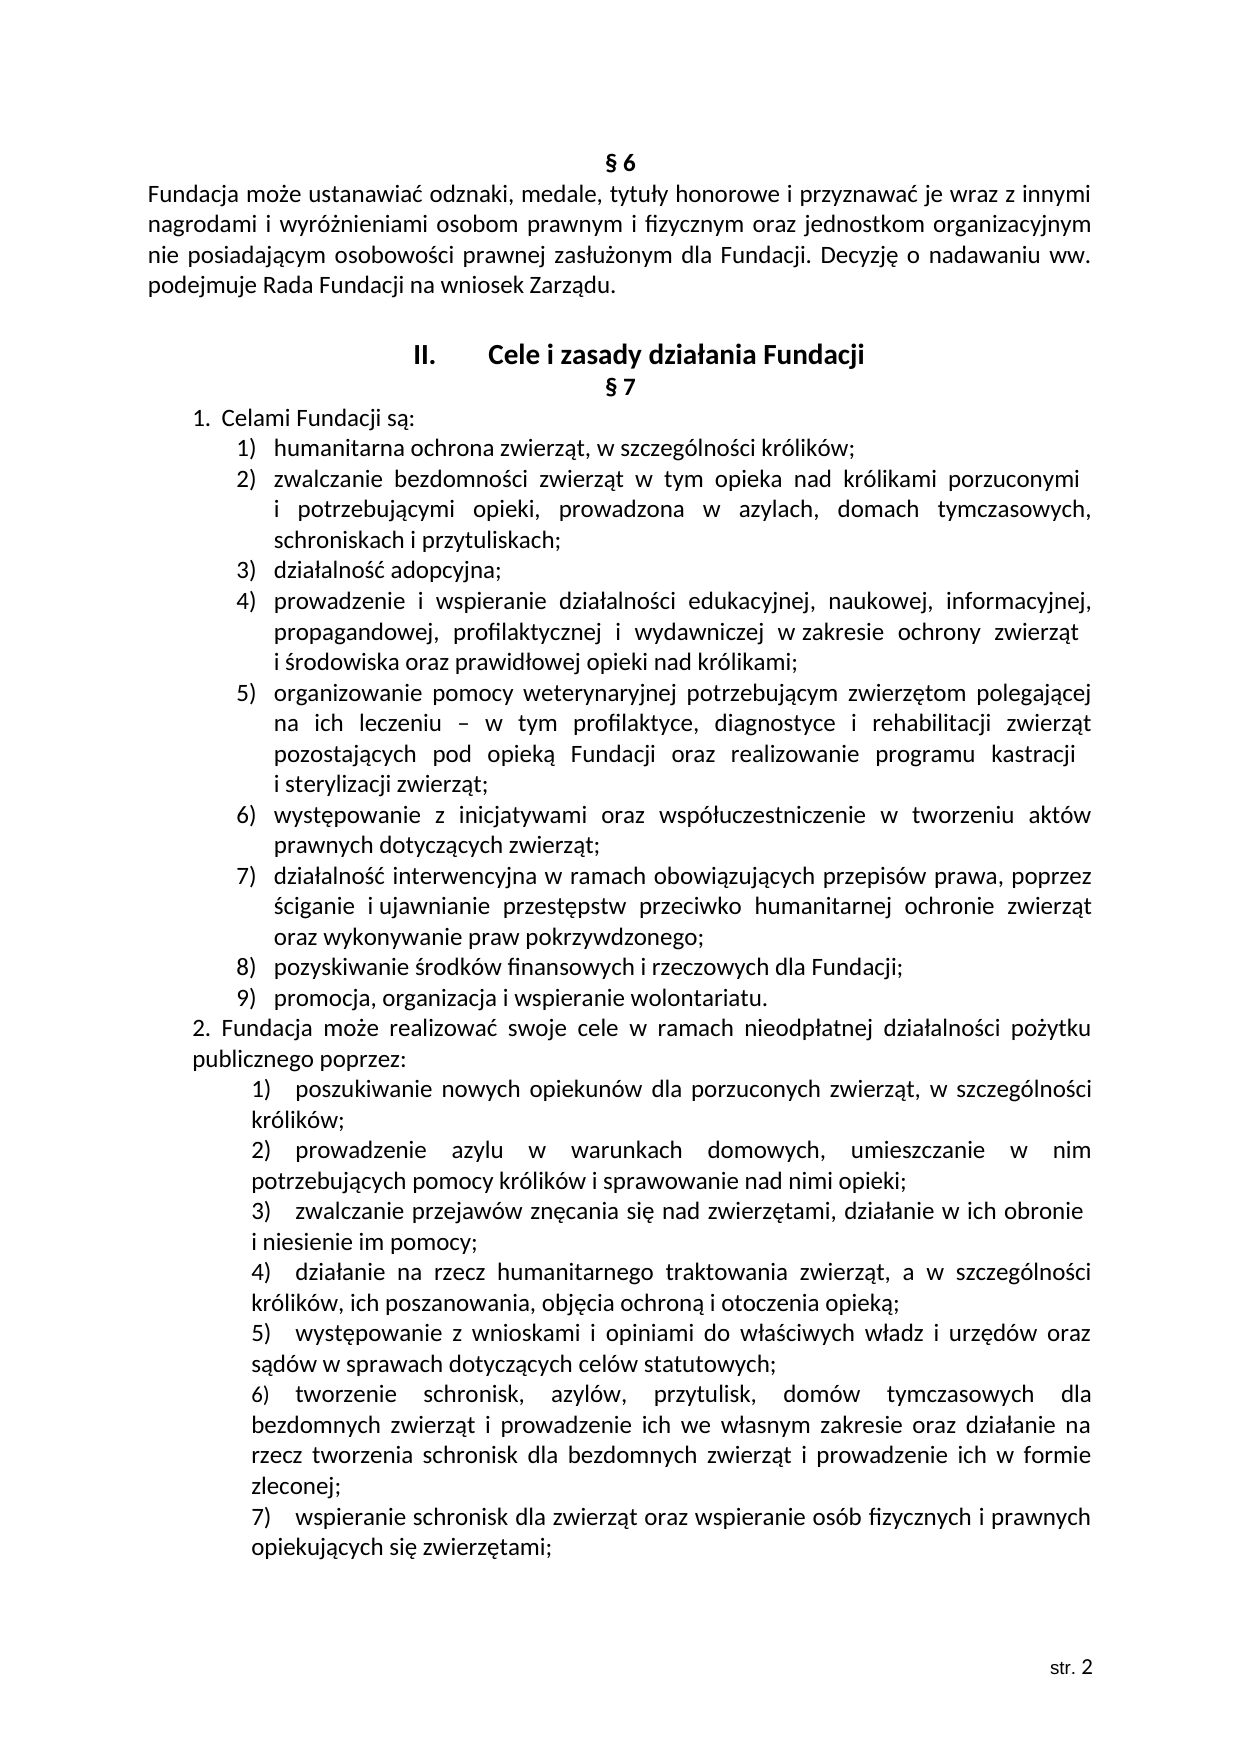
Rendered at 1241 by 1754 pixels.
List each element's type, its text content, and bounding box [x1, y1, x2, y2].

list wspieranie schronisk dla zwierząt oraz wspieranie osób fizycznych i prawnych opiekujących się zwierzętami; [251, 1501, 1093, 1562]
list tworzenie schronisk, azylów, przytulisk, domów tymczasowych dla bezdomnych zwierząt i prowadzenie ich we własnym zakresie oraz działanie na rzecz tworzenia schronisk dla bezdomnych zwierząt i prowadzenie ich w formie zleconej; [251, 1379, 1093, 1501]
list organizowanie pomocy weterynaryjnej potrzebującym zwierzętom polegającej na ich leczeniu – w tym profilaktyce, diagnostyce i rehabilitacji zwierząt pozostających pod opieką Fundacji oraz realizowanie programu kastracji i sterylizacji zwierząt; [236, 677, 1093, 799]
list występowanie z inicjatywami oraz współuczestniczenie w tworzeniu aktów prawnych dotyczących zwierząt; [236, 799, 1093, 860]
list prowadzenie i wspieranie działalności edukacyjnej, naukowej, informacyjnej, propagandowej, profilaktycznej i wydawniczej w zakresie ochrony zwierząt i środowiska oraz prawidłowej opieki nad królikami; [236, 585, 1093, 677]
list humanitarna ochrona zwierząt, w szczególności królików; [236, 432, 1093, 463]
text § 6 [148, 148, 1093, 178]
list Fundacja może realizować swoje cele w ramach nieodpłatnej działalności pożytku publicznego poprzez: [192, 1012, 1093, 1073]
list prowadzenie azylu w warunkach domowych, umieszczanie w nim potrzebujących pomocy królików i sprawowanie nad nimi opieki; [251, 1134, 1093, 1196]
text § 7 [148, 371, 1093, 402]
list działalność interwencyjna w ramach obowiązujących przepisów prawa, poprzez ściganie i ujawnianie przestępstw przeciwko humanitarnej ochronie zwierząt oraz wykonywanie praw pokrzywdzonego; [236, 860, 1093, 951]
text Fundacja może ustanawiać odznaki, medale, tytuły honorowe i przyznawać je wraz z innymi nagrodami i wyróżnieniami osobom prawnym i fizycznym oraz jednostkom organizacyjnym nie posiadającym osobowości prawnej zasłużonym dla Fundacji. Decyzję o nadawaniu ww. podejmuje Rada Fundacji na wniosek Zarządu. [148, 178, 1093, 300]
list promocja, organizacja i wspieranie wolontariatu. [236, 982, 1093, 1012]
list występowanie z wnioskami i opiniami do właściwych władz i urzędów oraz sądów w sprawach dotyczących celów statutowych; [251, 1318, 1093, 1379]
list pozyskiwanie środków finansowych i rzeczowych dla Fundacji; [236, 951, 1093, 982]
list Celami Fundacji są: [192, 402, 1093, 432]
list działanie na rzecz humanitarnego traktowania zwierząt, a w szczególności królików, ich poszanowania, objęcia ochroną i otoczenia opieką; [251, 1257, 1093, 1318]
list zwalczanie bezdomności zwierząt w tym opieka nad królikami porzuconymi i potrzebującymi opieki, prowadzona w azylach, domach tymczasowych, schroniskach i przytuliskach; [236, 463, 1093, 554]
list poszukiwanie nowych opiekunów dla porzuconych zwierząt, w szczególności królików; [251, 1073, 1093, 1134]
list działalność adopcyjna; [236, 554, 1093, 585]
list zwalczanie przejawów znęcania się nad zwierzętami, działanie w ich obronie i niesienie im pomocy; [251, 1196, 1093, 1257]
list Cele i zasady działania Fundacji [185, 336, 1093, 371]
